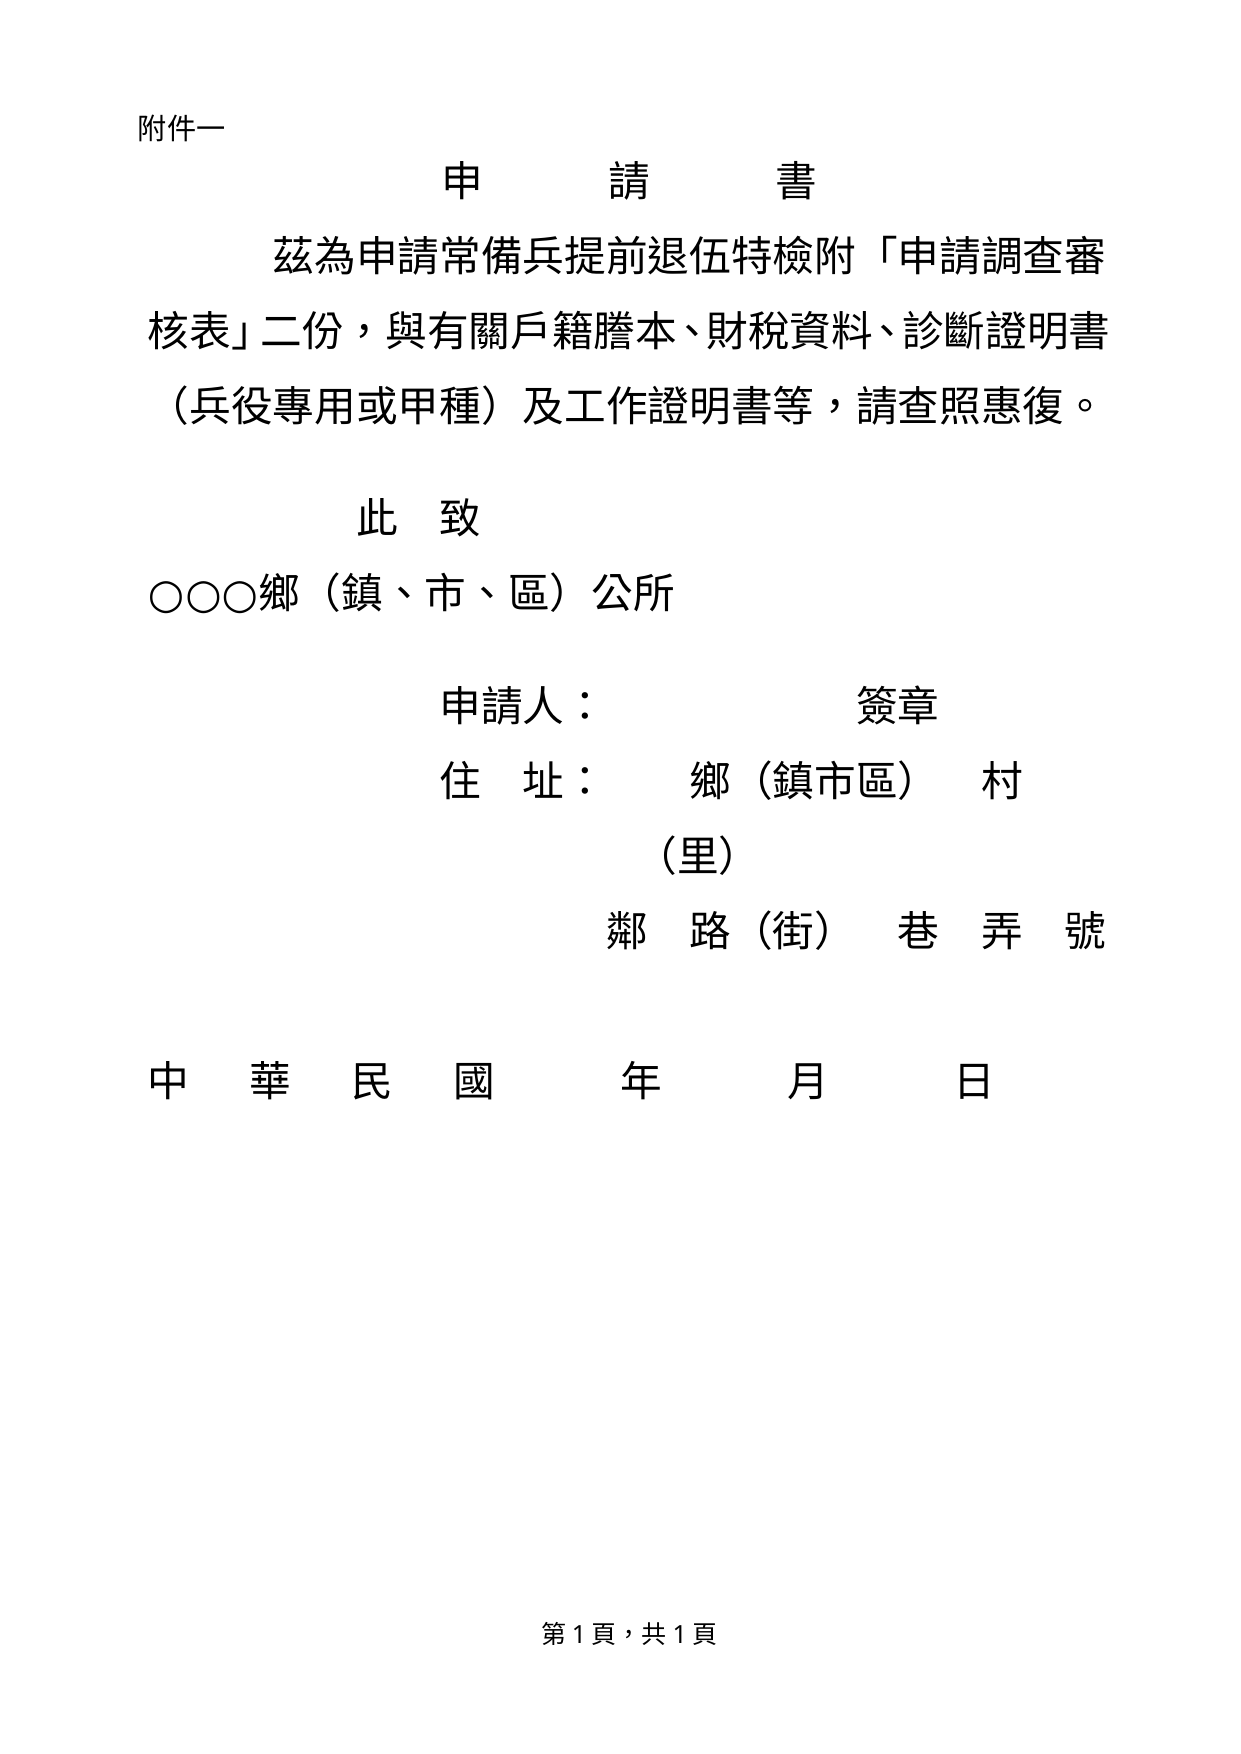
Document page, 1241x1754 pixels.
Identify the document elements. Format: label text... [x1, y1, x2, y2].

text 此 致 [148, 478, 1110, 553]
text 茲為申請常備兵提前退伍特檢附「申請調查審核表」二份，與有關戶籍謄本、財稅資料、診斷證明書（兵役專用或甲種）及工作證明書等，請查照惠復。 [148, 216, 1110, 441]
text 中 華 民 國 年 月 日 [148, 1041, 1110, 1116]
list ○○鄉（鎮、市、區）公所 [148, 553, 1110, 628]
text 申 請 書 [148, 141, 1110, 216]
text 申請人： 簽章 [148, 666, 1110, 741]
text 附件一 [96, 106, 267, 148]
text [80, 98, 282, 167]
text 住 址： 鄉（鎮市區） 村（里） [148, 741, 1110, 891]
text 鄰 路（街） 巷 弄 號 [606, 891, 1110, 966]
